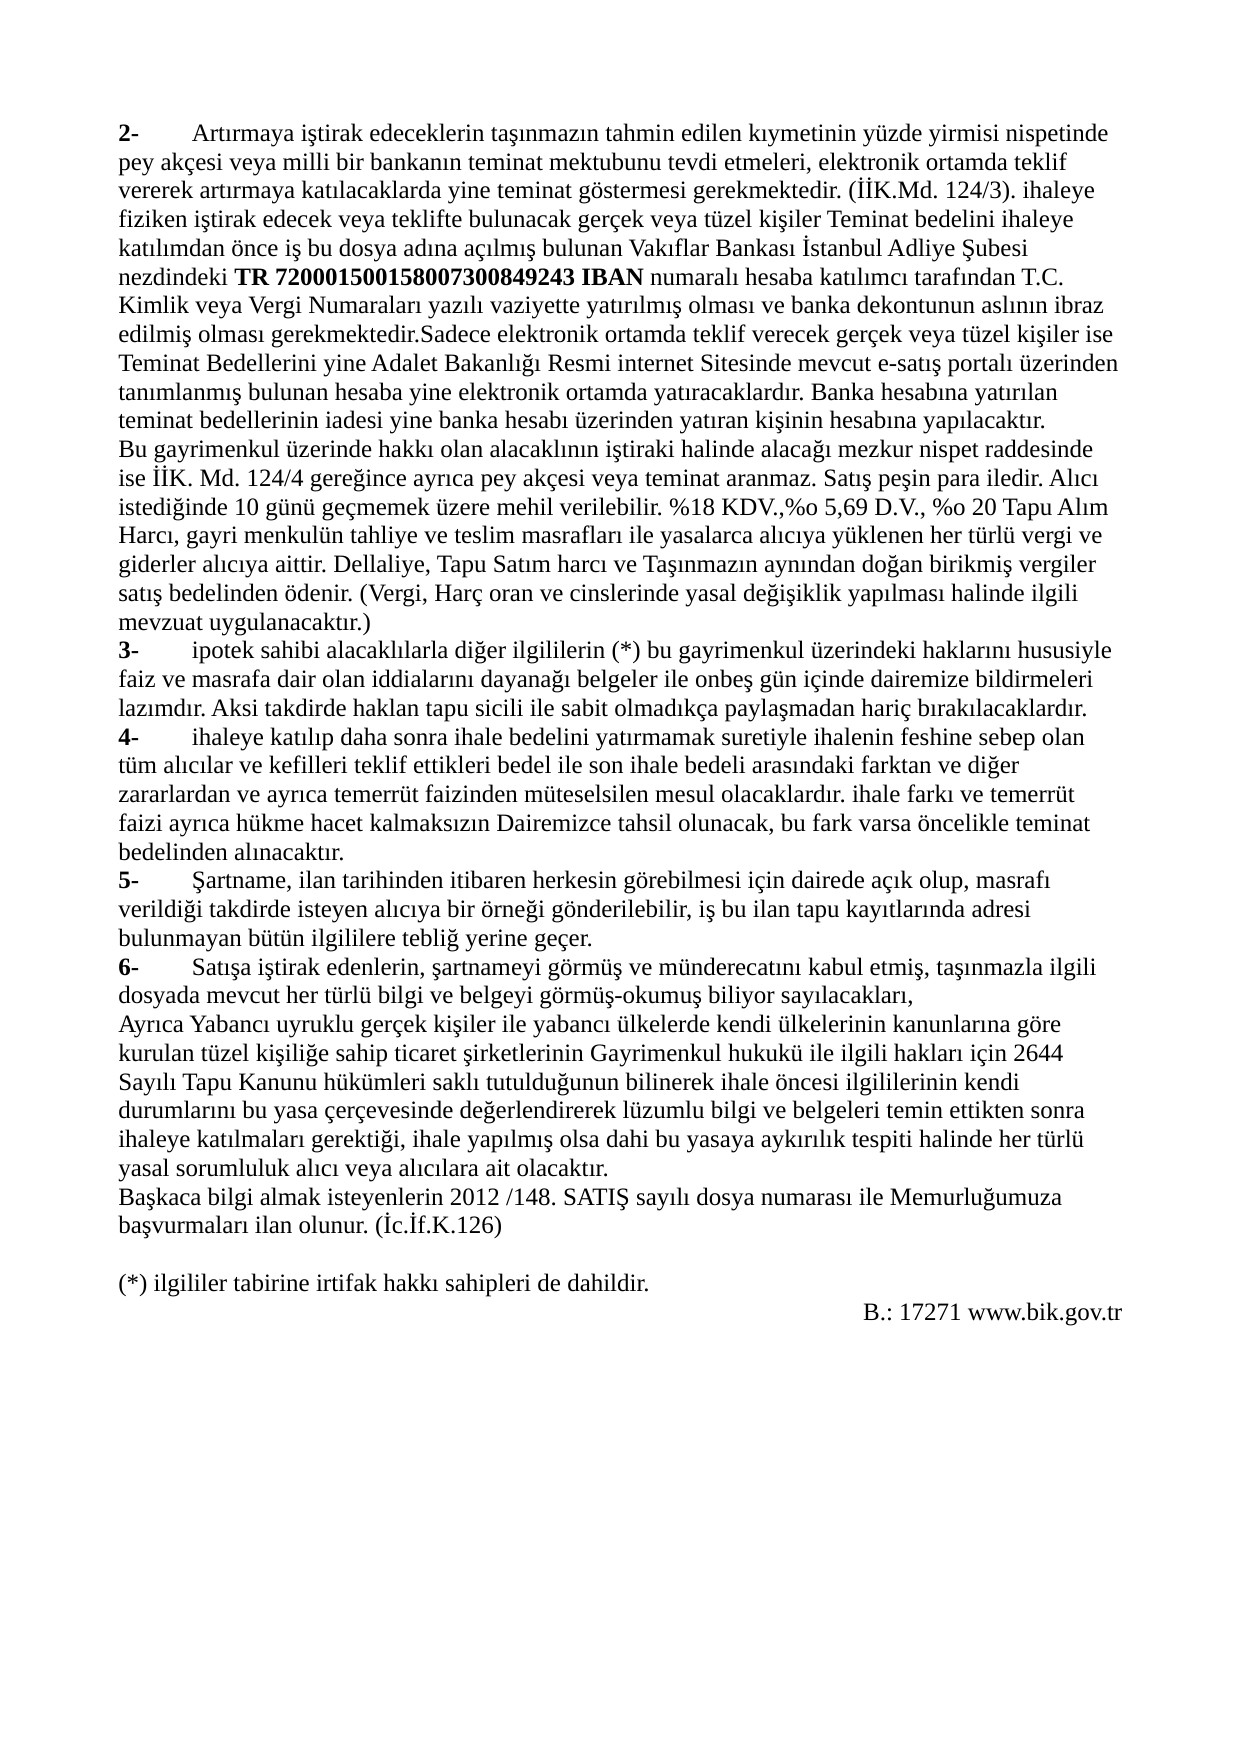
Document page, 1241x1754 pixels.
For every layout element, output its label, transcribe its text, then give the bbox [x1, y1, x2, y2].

text 3- ipotek sahibi alacaklılarla diğer ilgililerin (*) bu gayrimenkul üzerindeki haklarını hususiyle faiz ve masrafa dair olan iddi­alarını dayanağı belgeler ile onbeş gün içinde dairemize bildirmeleri lazımdır. Aksi takdirde haklan tapu sicili ile sabit olmadıkça paylaşmadan hariç bırakılacaklardır. [118, 636, 1122, 722]
text B.: 17271 www.bik.gov.tr [118, 1297, 1122, 1326]
text 5- Şartname, ilan tarihinden itibaren herkesin görebilmesi için dairede açık olup, masrafı verildiği takdirde isteyen alıcıya bir örneği gönderilebilir, iş bu ilan tapu kayıtlarında adresi bulunmayan bütün ilgililere tebliğ yerine geçer. [118, 866, 1122, 952]
text Başkaca bilgi almak isteyenlerin 2012 /148. SATIŞ sayılı dosya numarası ile Memurluğumuza başvurmaları ilan olunur. (İc.İf.K.126) [118, 1182, 1122, 1239]
text 2- Artırmaya iştirak edeceklerin taşınmazın tahmin edilen kıymetinin yüzde yirmisi nispetinde pey akçesi veya milli bir bankanın teminat mektubunu tevdi etmeleri, elektronik ortamda teklif vererek artırmaya katılacaklarda yine teminat göster­mesi gerekmektedir. (İİK.Md. 124/3). ihaleye fiziken iştirak edecek veya teklifte bulunacak gerçek veya tüzel kişiler Teminat bedelini ihaleye katılımdan önce iş bu dosya adına açılmış bulunan Vakıflar Bankası İstanbul Adliye Şubesi nezdindeki TR 720001500158007300849243 IBAN numaralı hesaba katılımcı tarafından T.C. Kimlik veya Vergi Numaraları yazılı vaziyette yatırılmış olması ve banka dekontunun aslının ibraz edilmiş olması gerekmektedir.Sadece elektronik ortamda teklif verecek gerçek veya tüzel kişiler ise Teminat Bedellerini yine Adalet Bakanlığı Resmi internet Sitesinde mevcut e-satış portalı üz­erinden tanımlanmış bulunan hesaba yine elektronik ortamda yatıracaklardır. Banka hesabına yatırılan teminat bedellerinin iadesi yine banka hesabı üzerinden yatıran kişinin hesabına yapılacaktır. [118, 118, 1122, 434]
text Bu gayrimenkul üzerinde hakkı olan alacaklının iştiraki halinde alacağı mezkur nispet raddesinde ise İİK. Md. 124/4 gereğince ayrıca pey akçesi veya teminat aranmaz. Satış peşin para iledir. Alıcı istediğinde 10 günü geçmemek üzere mehil verilebilir. %18 KDV.,%o 5,69 D.V., %o 20 Tapu Alım Harcı, gayri menkulün tahliye ve teslim masrafları ile yasalarca alıcıya yüklenen her türlü vergi ve giderler alıcıya aittir. Dellaliye, Tapu Satım harcı ve Taşınmazın aynından doğan birikmiş vergiler satış bedelinden ödenir. (Vergi, Harç oran ve cinslerinde yasal değişiklik yapılması halinde ilgili mevzuat uygulanacaktır.) [118, 434, 1122, 636]
text 4- ihaleye katılıp daha sonra ihale bedelini yatırmamak suretiyle ihalenin feshine sebep olan tüm alıcılar ve kefilleri teklif et­tikleri bedel ile son ihale bedeli arasındaki farktan ve diğer zararlardan ve ayrıca temerrüt faizinden müteselsilen mesul ola­caklardır. ihale farkı ve temerrüt faizi ayrıca hükme hacet kalmaksızın Dairemizce tahsil olunacak, bu fark varsa öncelikle teminat bedelinden alınacaktır. [118, 722, 1122, 866]
text 6- Satışa iştirak edenlerin, şartnameyi görmüş ve münderecatını kabul etmiş, taşınmazla ilgili dosyada mevcut her türlü bilgi ve belgeyi görmüş-okumuş biliyor sayılacakları, [118, 952, 1122, 1009]
text (*) ilgililer tabirine irtifak hakkı sahipleri de dahildir. [118, 1268, 1122, 1297]
text Ayrıca Yabancı uyruklu gerçek kişiler ile yabancı ülkelerde kendi ülkelerinin kanunlarına göre kurulan tüzel kişiliğe sahip ticaret şirketlerinin Gayrimenkul hukukü ile ilgili hakları için 2644 Sayılı Tapu Kanunu hükümleri saklı tutulduğunun bilinerek ihale öncesi ilgililerinin kendi durumlarını bu yasa çerçevesinde değerlendirerek lüzumlu bilgi ve belgeleri temin ettikten sonra ihaleye katılmaları gerektiği, ihale yapılmış olsa dahi bu yasaya aykırılık tespiti halinde her türlü yasal sorumluluk alıcı veya alıcılara ait olacaktır. [118, 1009, 1122, 1182]
